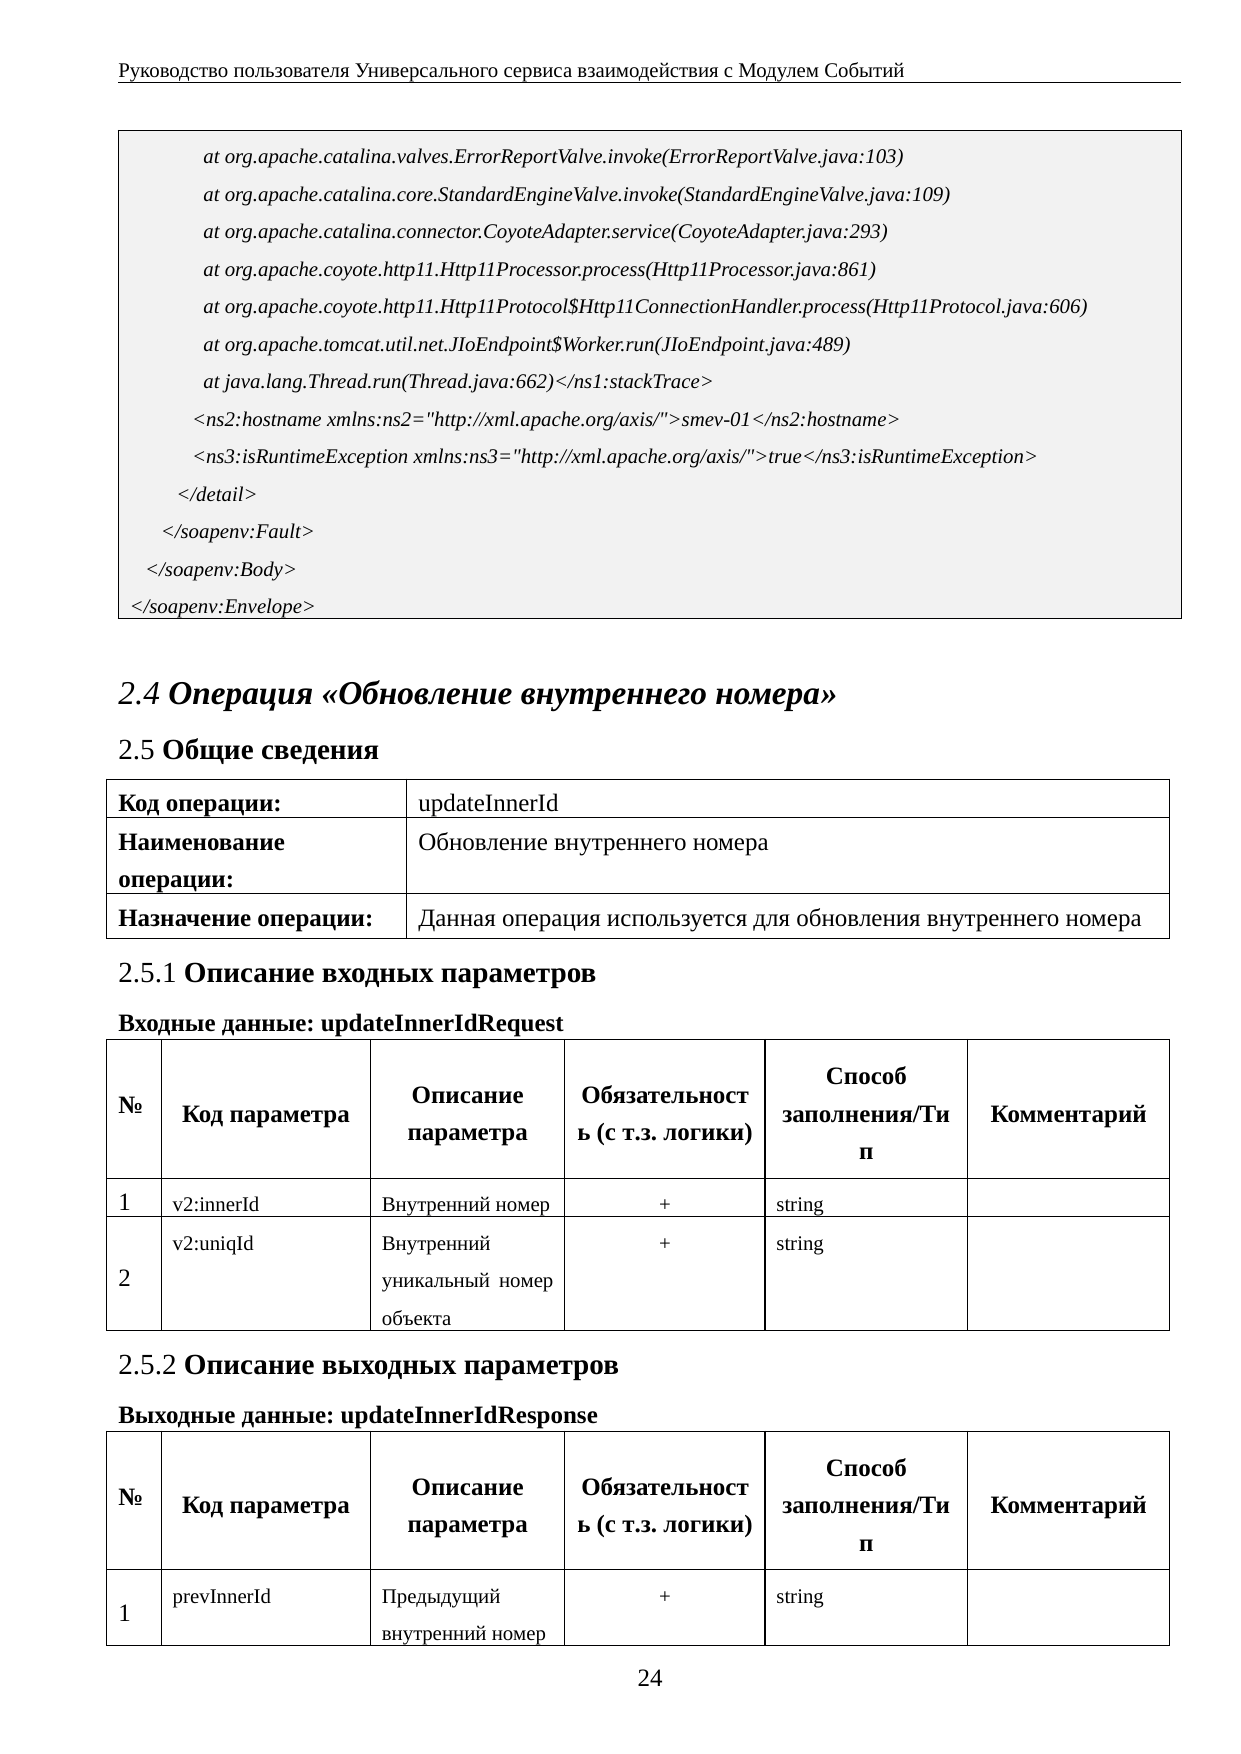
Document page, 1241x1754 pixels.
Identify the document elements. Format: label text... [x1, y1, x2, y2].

table_cell Внутренний уникальный номер объекта [371, 1217, 564, 1329]
table_header Код операции: [107, 780, 406, 817]
table_header updateInnerId [407, 780, 1169, 817]
table_cell 1 [107, 1570, 161, 1645]
table_cell Предыдущий внутренний номер [371, 1570, 564, 1645]
list Описание входных параметров [118, 951, 1181, 989]
table_cell Назначение операции: [107, 894, 406, 938]
table_header Комментарий [968, 1040, 1169, 1177]
table_header at org.apache.catalina.valves.ErrorReportValve.invoke(ErrorReportValve.java:103) at org.apache.catalina.core.StandardEngineValve.invoke(StandardEngineValve.java:109) at org.apache.catalina.connector.CoyoteAdapter.service(CoyoteAdapter.java:293) at org.apache.coyote.http11.Http11Processor.process(Http11Processor.java:861) at org.apache.coyote.http11.Http11Protocol$Http11ConnectionHandler.process(Http11Protocol.java:606) at org.apache.tomcat.util.net.JIoEndpoint$Worker.run(JIoEndpoint.java:489) at java.lang.Thread.run(Thread.java:662)</ns1:stackTrace> <ns2:hostname xmlns:ns2="http://xml.apache.org/axis/">smev-01</ns2:hostname> <ns3:isRuntimeException xmlns:ns3="http://xml.apache.org/axis/">true</ns3:isRuntimeException> </detail> </soapenv:Fault> </soapenv:Body> </soapenv:Envelope> [119, 131, 1181, 618]
table_cell Наименование операции: [107, 818, 406, 893]
table_header Код параметра [162, 1432, 370, 1569]
table_cell + [565, 1570, 764, 1645]
table_cell [968, 1570, 1169, 1645]
table_cell [968, 1217, 1169, 1329]
table_header Обязательность (с т.з. логики) [565, 1040, 764, 1177]
table_cell Данная операция используется для обновления внутреннего номера [407, 894, 1169, 938]
table_cell v2:innerId [162, 1179, 370, 1216]
text Входные данные: updateInnerIdRequest [118, 1001, 1181, 1039]
table_cell string [766, 1570, 967, 1645]
text Выходные данные: updateInnerIdResponse [118, 1393, 1181, 1431]
table_cell Внутренний номер [371, 1179, 564, 1216]
table_cell v2:uniqId [162, 1217, 370, 1329]
table_cell 1 [107, 1179, 161, 1216]
table_header Описание параметра [371, 1040, 564, 1177]
table_cell + [565, 1179, 764, 1216]
table_cell + [565, 1217, 764, 1329]
table_cell 2 [107, 1217, 161, 1329]
list Описание выходных параметров [118, 1343, 1181, 1381]
table_header Способ заполнения/Тип [766, 1040, 967, 1177]
table_header Код параметра [162, 1040, 370, 1177]
list Операция «Обновление внутреннего номера» [118, 673, 1181, 712]
table_cell string [766, 1179, 967, 1216]
table_cell prevInnerId [162, 1570, 370, 1645]
table_cell Обновление внутреннего номера [407, 818, 1169, 893]
table_header Комментарий [968, 1432, 1169, 1569]
table_header № [107, 1040, 161, 1177]
table_header Способ заполнения/Тип [766, 1432, 967, 1569]
table_cell [968, 1179, 1169, 1216]
table_header Описание параметра [371, 1432, 564, 1569]
table_header № [107, 1432, 161, 1569]
table_cell string [766, 1217, 967, 1329]
list Общие сведения [118, 728, 1181, 766]
table_header Обязательность (с т.з. логики) [565, 1432, 764, 1569]
